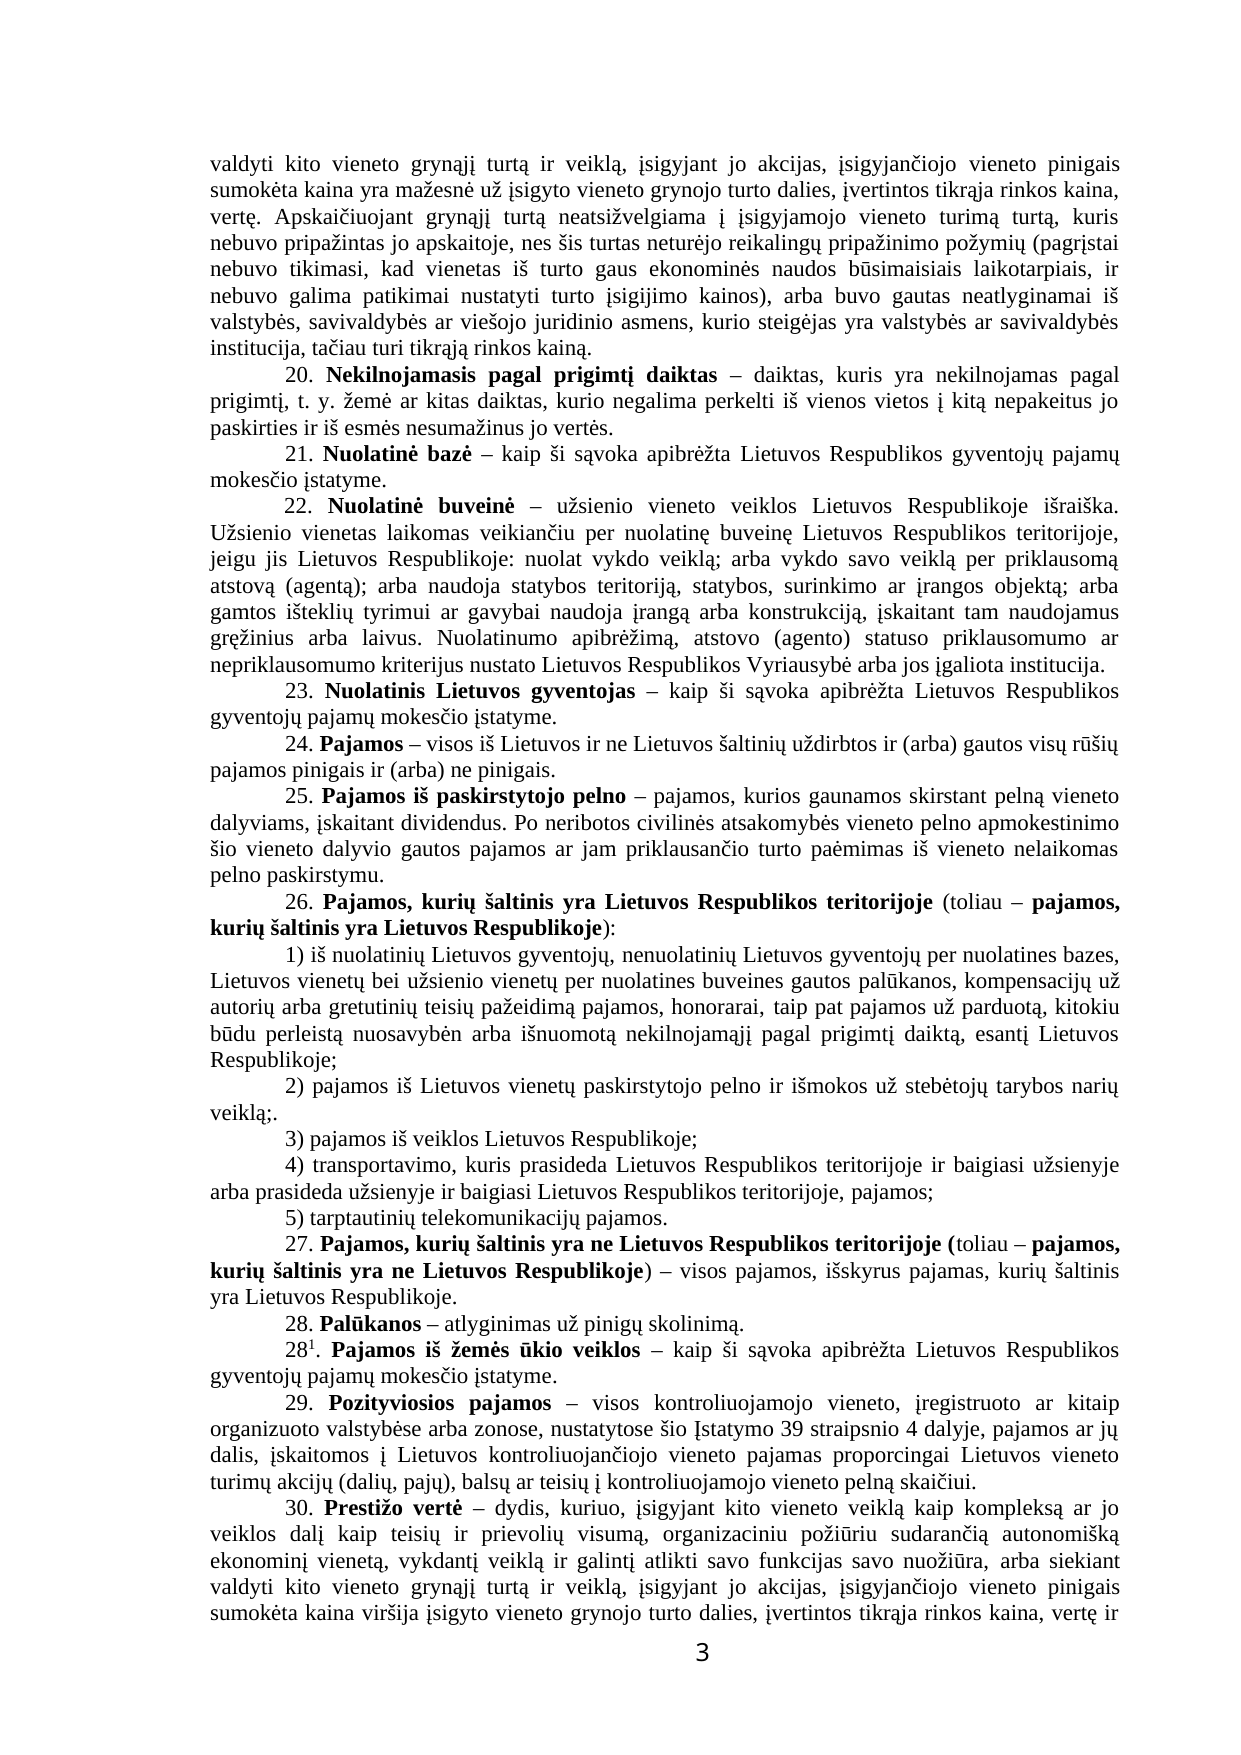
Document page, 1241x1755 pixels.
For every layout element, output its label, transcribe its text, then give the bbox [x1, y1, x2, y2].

text 5) tarptautinių telekomunikacijų pajamos. [210, 1204, 1120, 1231]
text 23. Nuolatinis Lietuvos gyventojas – kaip ši sąvoka apibrėžta Lietuvos Respublikos gyventojų pajamų mokesčio įstatyme. [210, 677, 1120, 730]
text 22. Nuolatinė buveinė – užsienio vieneto veiklos Lietuvos Respublikoje išraiška. Užsienio vienetas laikomas veikiančiu per nuolatinę buveinę Lietuvos Respublikos teritorijoje, jeigu jis Lietuvos Respublikoje: nuolat vykdo veiklą; arba vykdo savo veiklą per priklausomą atstovą (agentą); arba naudoja statybos teritoriją, statybos, surinkimo ar įrangos objektą; arba gamtos išteklių tyrimui ar gavybai naudoja įrangą arba konstrukciją, įskaitant tam naudojamus gręžinius arba laivus. Nuolatinumo apibrėžimą, atstovo (agento) statuso priklausomumo ar nepriklausomumo kriterijus nustato Lietuvos Respublikos Vyriausybė arba jos įgaliota institucija. [210, 493, 1120, 677]
text 28. Palūkanos – atlyginimas už pinigų skolinimą. [210, 1309, 1120, 1336]
text 26. Pajamos, kurių šaltinis yra Lietuvos Respublikos teritorijoje (toliau – pajamos, kurių šaltinis yra Lietuvos Respublikoje): [210, 888, 1120, 941]
text 20. Nekilnojamasis pagal prigimtį daiktas – daiktas, kuris yra nekilnojamas pagal prigimtį, t. y. žemė ar kitas daiktas, kurio negalima perkelti iš vienos vietos į kitą nepakeitus jo paskirties ir iš esmės nesumažinus jo vertės. [210, 361, 1120, 440]
text 3) pajamos iš veiklos Lietuvos Respublikoje; [210, 1125, 1120, 1151]
text 24. Pajamos – visos iš Lietuvos ir ne Lietuvos šaltinių uždirbtos ir (arba) gautos visų rūšių pajamos pinigais ir (arba) ne pinigais. [210, 730, 1120, 782]
text 25. Pajamos iš paskirstytojo pelno – pajamos, kurios gaunamos skirstant pelną vieneto dalyviams, įskaitant dividendus. Po neribotos civilinės atsakomybės vieneto pelno apmokestinimo šio vieneto dalyvio gautos pajamos ar jam priklausančio turto paėmimas iš vieneto nelaikomas pelno paskirstymu. [210, 782, 1120, 888]
text 29. Pozityviosios pajamos – visos kontroliuojamojo vieneto, įregistruoto ar kitaip organizuoto valstybėse arba zonose, nustatytose šio Įstatymo 39 straipsnio 4 dalyje, pajamos ar jų dalis, įskaitomos į Lietuvos kontroliuojančiojo vieneto pajamas proporcingai Lietuvos vieneto turimų akcijų (dalių, pajų), balsų ar teisių į kontroliuojamojo vieneto pelną skaičiui. [210, 1389, 1120, 1494]
text 30. Prestižo vertė – dydis, kuriuo, įsigyjant kito vieneto veiklą kaip kompleksą ar jo veiklos dalį kaip teisių ir prievolių visumą, organizaciniu požiūriu sudarančią autonomišką ekonominį vienetą, vykdantį veiklą ir galintį atlikti savo funkcijas savo nuožiūra, arba siekiant valdyti kito vieneto grynąjį turtą ir veiklą, įsigyjant jo akcijas, įsigyjančiojo vieneto pinigais sumokėta kaina viršija įsigyto vieneto grynojo turto dalies, įvertintos tikrąja rinkos kaina, vertę ir [210, 1494, 1120, 1626]
text 1) iš nuolatinių Lietuvos gyventojų, nenuolatinių Lietuvos gyventojų per nuolatines bazes, Lietuvos vienetų bei užsienio vienetų per nuolatines buveines gautos palūkanos, kompensacijų už autorių arba gretutinių teisių pažeidimą pajamos, honorarai, taip pat pajamos už parduotą, kitokiu būdu perleistą nuosavybėn arba išnuomotą nekilnojamąjį pagal prigimtį daiktą, esantį Lietuvos Respublikoje; [210, 941, 1120, 1072]
text 21. Nuolatinė bazė – kaip ši sąvoka apibrėžta Lietuvos Respublikos gyventojų pajamų mokesčio įstatyme. [210, 440, 1120, 493]
text 27. Pajamos, kurių šaltinis yra ne Lietuvos Respublikos teritorijoje (toliau – pajamos, kurių šaltinis yra ne Lietuvos Respublikoje) – visos pajamos, išskyrus pajamas, kurių šaltinis yra Lietuvos Respublikoje. [210, 1231, 1120, 1309]
text 281. Pajamos iš žemės ūkio veiklos – kaip ši sąvoka apibrėžta Lietuvos Respublikos gyventojų pajamų mokesčio įstatyme. [210, 1336, 1120, 1389]
text 4) transportavimo, kuris prasideda Lietuvos Respublikos teritorijoje ir baigiasi užsienyje arba prasideda užsienyje ir baigiasi Lietuvos Respublikos teritorijoje, pajamos; [210, 1151, 1120, 1204]
text 2) pajamos iš Lietuvos vienetų paskirstytojo pelno ir išmokos už stebėtojų tarybos narių veiklą;. [210, 1072, 1120, 1125]
text valdyti kito vieneto grynąjį turtą ir veiklą, įsigyjant jo akcijas, įsigyjančiojo vieneto pinigais sumokėta kaina yra mažesnė už įsigyto vieneto grynojo turto dalies, įvertintos tikrąja rinkos kaina, vertę. Apskaičiuojant grynąjį turtą neatsižvelgiama į įsigyjamojo vieneto turimą turtą, kuris nebuvo pripažintas jo apskaitoje, nes šis turtas neturėjo reikalingų pripažinimo požymių (pagrįstai nebuvo tikimasi, kad vienetas iš turto gaus ekonominės naudos būsimaisiais laikotarpiais, ir nebuvo galima patikimai nustatyti turto įsigijimo kainos), arba buvo gautas neatlyginamai iš valstybės, savivaldybės ar viešojo juridinio asmens, kurio steigėjas yra valstybės ar savivaldybės institucija, tačiau turi tikrąją rinkos kainą. [210, 150, 1120, 361]
